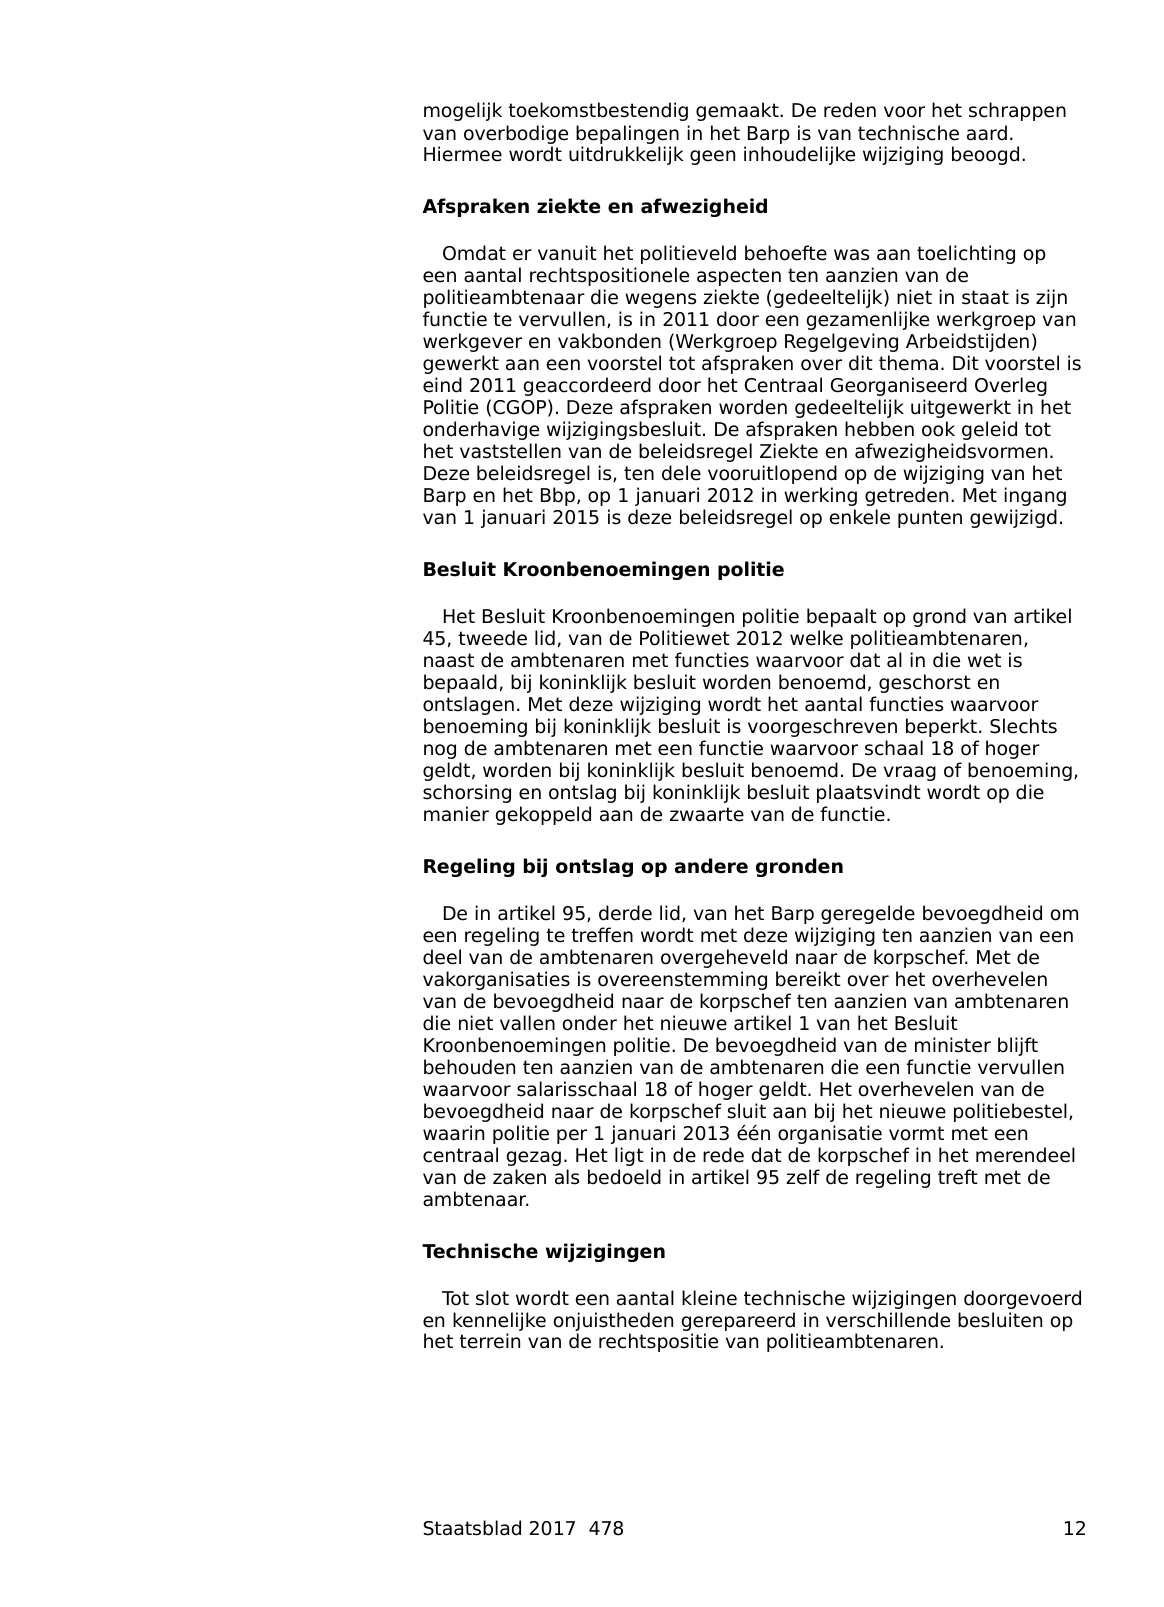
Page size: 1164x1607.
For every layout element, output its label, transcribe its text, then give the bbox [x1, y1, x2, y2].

text mogelijk toekomstbestendig gemaakt. De reden voor het schrappen van overbodige bepalingen in het Barp is van technische aard. Hiermee wordt uitdrukkelijk geen inhoudelijke wijziging beoogd. [422, 100, 1087, 166]
text Omdat er vanuit het politieveld behoefte was aan toelichting op een aantal rechtspositionele aspecten ten aanzien van de politieambtenaar die wegens ziekte (gedeeltelijk) niet in staat is zijn functie te vervullen, is in 2011 door een gezamenlijke werkgroep van werkgever en vakbonden (Werkgroep Regelgeving Arbeidstijden) gewerkt aan een voorstel tot afspraken over dit thema. Dit voorstel is eind 2011 geaccordeerd door het Centraal Georganiseerd Overleg Politie (CGOP). Deze afspraken worden gedeeltelijk uitgewerkt in het onderhavige wijzigingsbesluit. De afspraken hebben ook geleid tot het vaststellen van de beleidsregel Ziekte en afwezigheidsvormen. Deze beleidsregel is, ten dele vooruitlopend op de wijziging van het Barp en het Bbp, op 1 januari 2012 in werking getreden. Met ingang van 1 januari 2015 is deze beleidsregel op enkele punten gewijzigd. [422, 243, 1087, 529]
subtitle Afspraken ziekte en afwezigheid [422, 196, 1087, 218]
subtitle Regeling bij ontslag op andere gronden [422, 856, 1087, 878]
text Tot slot wordt een aantal kleine technische wijzigingen doorgevoerd en kennelijke onjuistheden gerepareerd in verschillende besluiten op het terrein van de rechtspositie van politieambtenaren. [422, 1287, 1087, 1353]
subtitle Besluit Kroonbenoemingen politie [422, 559, 1087, 581]
subtitle Technische wijzigingen [422, 1241, 1087, 1262]
text Het Besluit Kroonbenoemingen politie bepaalt op grond van artikel 45, tweede lid, van de Politiewet 2012 welke politieambtenaren, naast de ambtenaren met functies waarvoor dat al in die wet is bepaald, bij koninklijk besluit worden benoemd, geschorst en ontslagen. Met deze wijziging wordt het aantal functies waarvoor benoeming bij koninklijk besluit is voorgeschreven beperkt. Slechts nog de ambtenaren met een functie waarvoor schaal 18 of hoger geldt, worden bij koninklijk besluit benoemd. De vraag of benoeming, schorsing en ontslag bij koninklijk besluit plaatsvindt wordt op die manier gekoppeld aan de zwaarte van de functie. [422, 606, 1087, 826]
text De in artikel 95, derde lid, van het Barp geregelde bevoegdheid om een regeling te treffen wordt met deze wijziging ten aanzien van een deel van de ambtenaren overgeheveld naar de korpschef. Met de vakorganisaties is overeenstemming bereikt over het overhevelen van de bevoegdheid naar de korpschef ten aanzien van ambtenaren die niet vallen onder het nieuwe artikel 1 van het Besluit Kroonbenoemingen politie. De bevoegdheid van de minister blijft behouden ten aanzien van de ambtenaren die een functie vervullen waarvoor salarisschaal 18 of hoger geldt. Het overhevelen van de bevoegdheid naar de korpschef sluit aan bij het nieuwe politiebestel, waarin politie per 1 januari 2013 één organisatie vormt met een centraal gezag. Het ligt in de rede dat de korpschef in het merendeel van de zaken als bedoeld in artikel 95 zelf de regeling treft met de ambtenaar. [422, 903, 1087, 1211]
